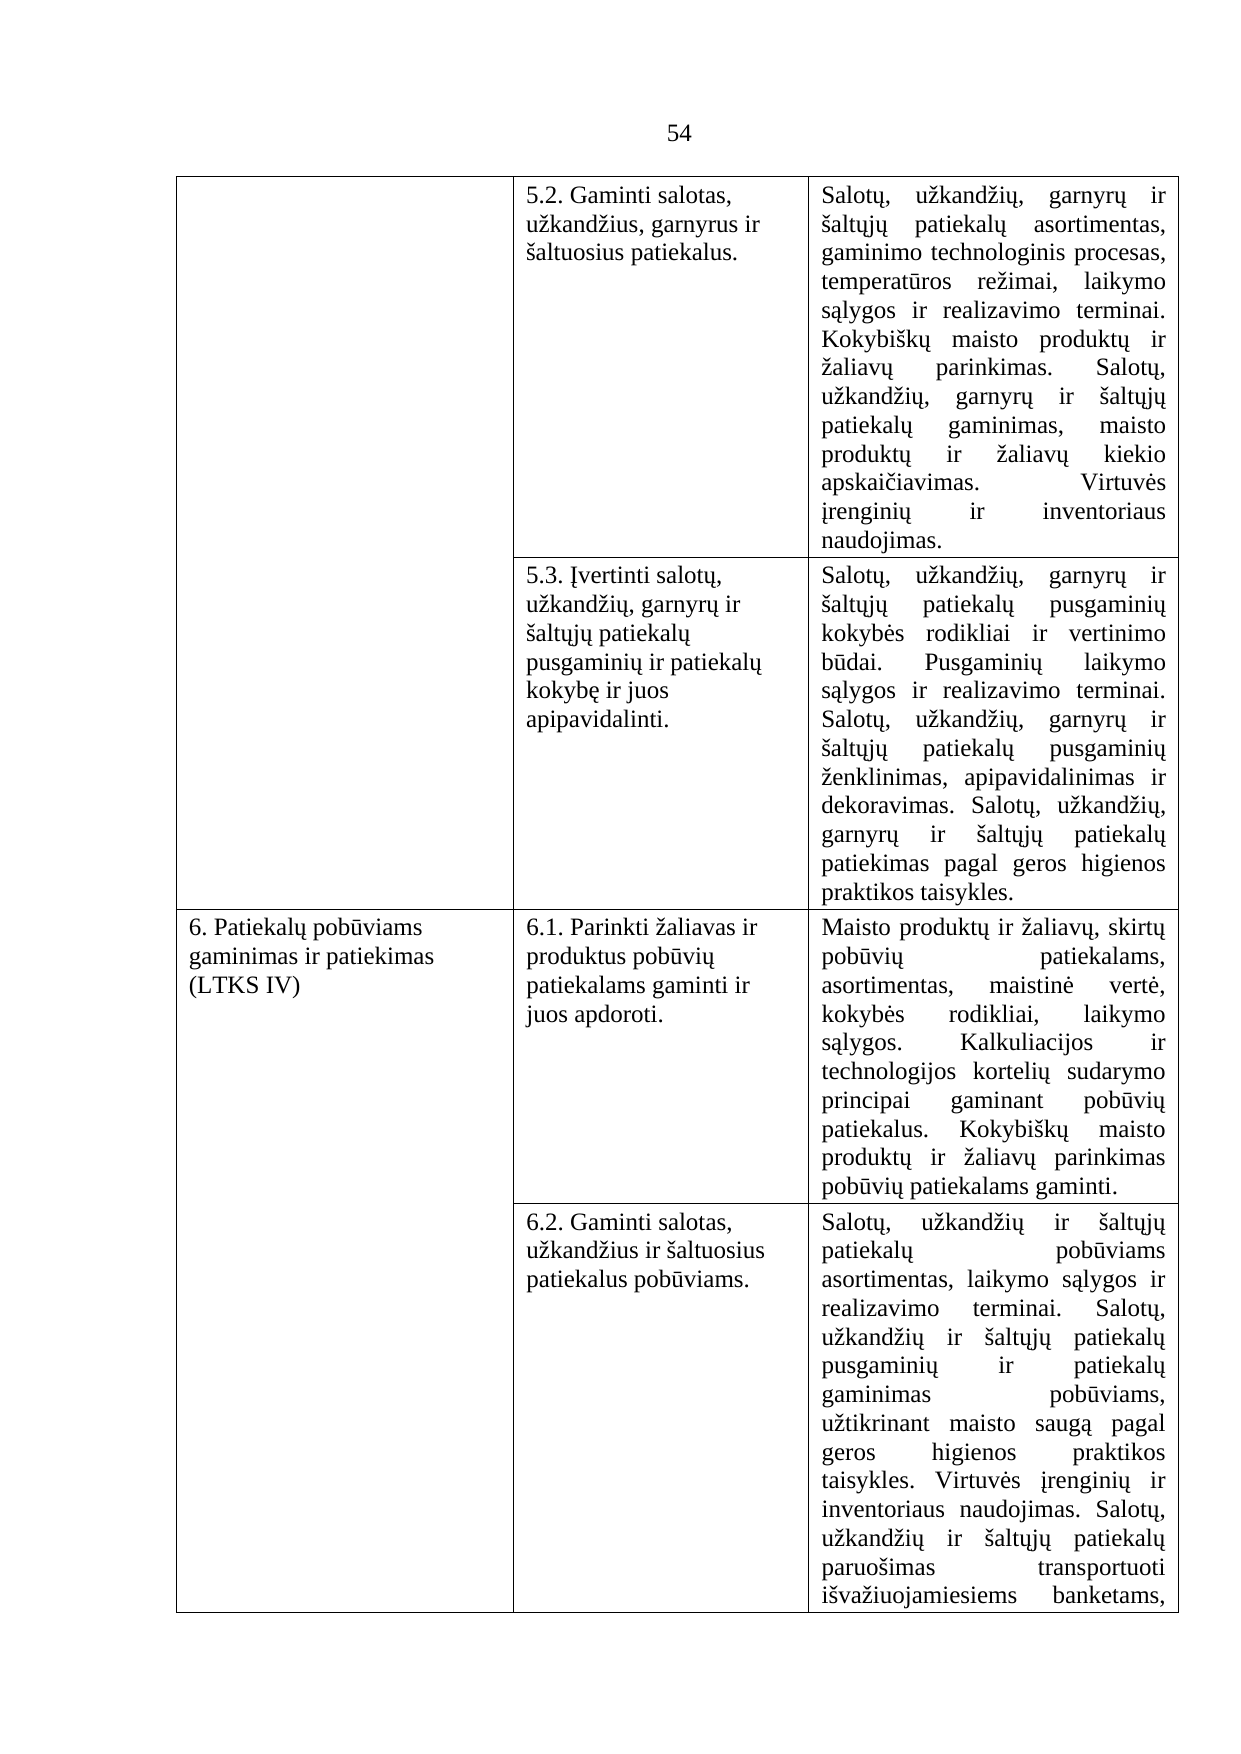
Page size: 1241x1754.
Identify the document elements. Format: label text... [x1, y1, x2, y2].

table_cell [177, 177, 513, 908]
table_cell Maisto produktų ir žaliavų, skirtų pobūvių patiekalams, asortimentas, maistinė vertė, kokybės rodikliai, laikymo sąlygos. Kalkuliacijos ir technologijos kortelių sudarymo principai gaminant pobūvių patiekalus. Kokybiškų maisto produktų ir žaliavų parinkimas pobūvių patiekalams gaminti. [809, 910, 1178, 1203]
table_cell Salotų, užkandžių, garnyrų ir šaltųjų patiekalų asortimentas, gaminimo technologinis procesas, temperatūros režimai, laikymo sąlygos ir realizavimo terminai. Kokybiškų maisto produktų ir žaliavų parinkimas. Salotų, užkandžių, garnyrų ir šaltųjų patiekalų gaminimas, maisto produktų ir žaliavų kiekio apskaičiavimas. Virtuvės įrenginių ir inventoriaus naudojimas. [809, 177, 1178, 557]
table_cell 5.3. Įvertinti salotų, užkandžių, garnyrų ir šaltųjų patiekalų pusgaminių ir patiekalų kokybę ir juos apipavidalinti. [514, 558, 808, 908]
table_cell 6.2. Gaminti salotas, užkandžius ir šaltuosius patiekalus pobūviams. [514, 1204, 808, 1612]
table_cell Salotų, užkandžių, garnyrų ir šaltųjų patiekalų pusgaminių kokybės rodikliai ir vertinimo būdai. Pusgaminių laikymo sąlygos ir realizavimo terminai. Salotų, užkandžių, garnyrų ir šaltųjų patiekalų pusgaminių ženklinimas, apipavidalinimas ir dekoravimas. Salotų, užkandžių, garnyrų ir šaltųjų patiekalų patiekimas pagal geros higienos praktikos taisykles. [809, 558, 1178, 908]
table_cell 5.2. Gaminti salotas, užkandžius, garnyrus ir šaltuosius patiekalus. [514, 177, 808, 557]
table_cell 6. Patiekalų pobūviams gaminimas ir patiekimas (LTKS IV) [177, 910, 513, 1612]
table_cell 6.1. Parinkti žaliavas ir produktus pobūvių patiekalams gaminti ir juos apdoroti. [514, 910, 808, 1203]
table_cell Salotų, užkandžių ir šaltųjų patiekalų pobūviams asortimentas, laikymo sąlygos ir realizavimo terminai. Salotų, užkandžių ir šaltųjų patiekalų pusgaminių ir patiekalų gaminimas pobūviams, užtikrinant maisto saugą pagal geros higienos praktikos taisykles. Virtuvės įrenginių ir inventoriaus naudojimas. Salotų, užkandžių ir šaltųjų patiekalų paruošimas transportuoti išvažiuojamiesiems banketams, [809, 1204, 1178, 1612]
